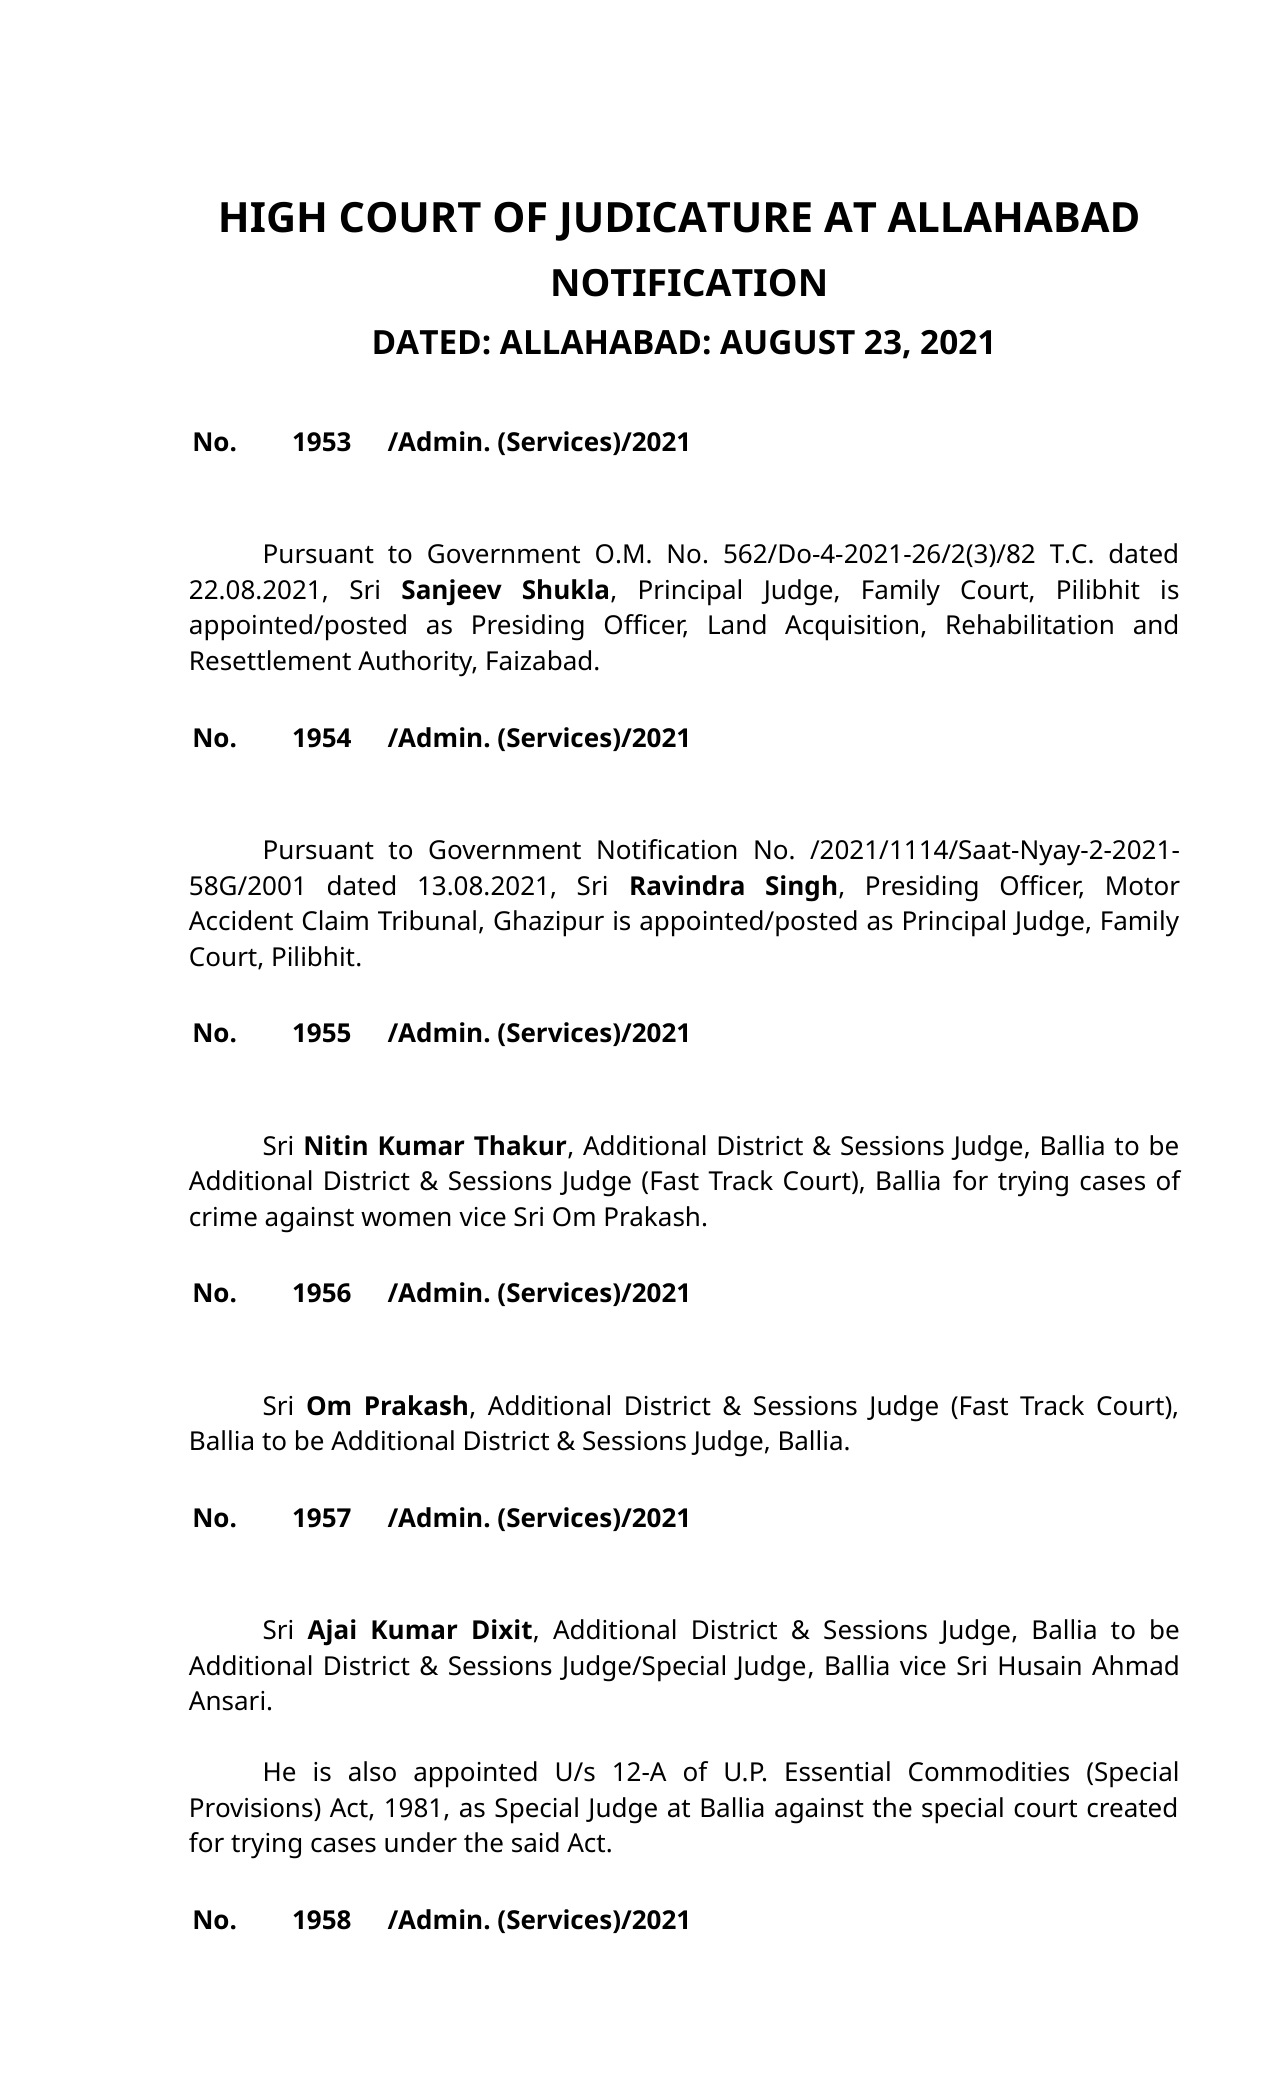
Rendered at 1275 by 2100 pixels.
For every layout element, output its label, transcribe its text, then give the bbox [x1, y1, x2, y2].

table_header [249, 1896, 381, 1943]
table_header [249, 714, 381, 796]
table_header /Admin. (Services)/2021 [381, 1494, 762, 1576]
subtitle DATED: ALLAHABAD: AUGUST 23, 2021 [187, 319, 1181, 365]
subtitle NOTIFICATION [187, 256, 1181, 307]
subtitle He is also appointed U/s 12-A of U.P. Essential Commodities (Special Provisions) Act, 1981, as Special Judge at Ballia against the special court created for trying cases under the said Act. [189, 1754, 1181, 1861]
table_header /Admin. (Services)/2021 [381, 1896, 762, 1943]
table_header No. [186, 1269, 249, 1352]
table_header No. [186, 418, 249, 500]
subtitle Sri Ajai Kumar Dixit, Additional District & Sessions Judge, Ballia to be Additional District & Sessions Judge/Special Judge, Ballia vice Sri Husain Ahmad Ansari. [189, 1612, 1181, 1718]
table_header No. [186, 1494, 249, 1576]
subtitle Sri Nitin Kumar Thakur, Additional District & Sessions Judge, Ballia to be Additional District & Sessions Judge (Fast Track Court), Ballia for trying cases of crime against women vice Sri Om Prakash. [189, 1127, 1181, 1234]
table_header No. [186, 714, 249, 796]
title HIGH COURT OF JUDICATURE AT ALLAHABAD [150, 187, 1208, 244]
table_header [249, 418, 381, 500]
subtitle Sri Om Prakash, Additional District & Sessions Judge (Fast Track Court), Ballia to be Additional District & Sessions Judge, Ballia. [189, 1387, 1181, 1458]
table_header /Admin. (Services)/2021 [381, 1269, 762, 1352]
table_header [249, 1269, 381, 1352]
table_header /Admin. (Services)/2021 [381, 714, 762, 796]
table_header /Admin. (Services)/2021 [381, 418, 762, 500]
subtitle Pursuant to Government O.M. No. 562/Do-4-2021-26/2(3)/82 T.C. dated 22.08.2021, Sri Sanjeev Shukla, Principal Judge, Family Court, Pilibhit is appointed/posted as Presiding Officer, Land Acquisition, Rehabilitation and Resettlement Authority, Faizabad. [189, 536, 1181, 678]
table_header /Admin. (Services)/2021 [381, 1009, 762, 1092]
table_header [249, 1494, 381, 1576]
table_header No. [186, 1896, 249, 1943]
table_header No. [186, 1009, 249, 1092]
table_header [249, 1009, 381, 1092]
subtitle Pursuant to Government Notification No. /2021/1114/Saat-Nyay-2-2021-58G/2001 dated 13.08.2021, Sri Ravindra Singh, Presiding Officer, Motor Accident Claim Tribunal, Ghazipur is appointed/posted as Principal Judge, Family Court, Pilibhit. [189, 832, 1181, 974]
